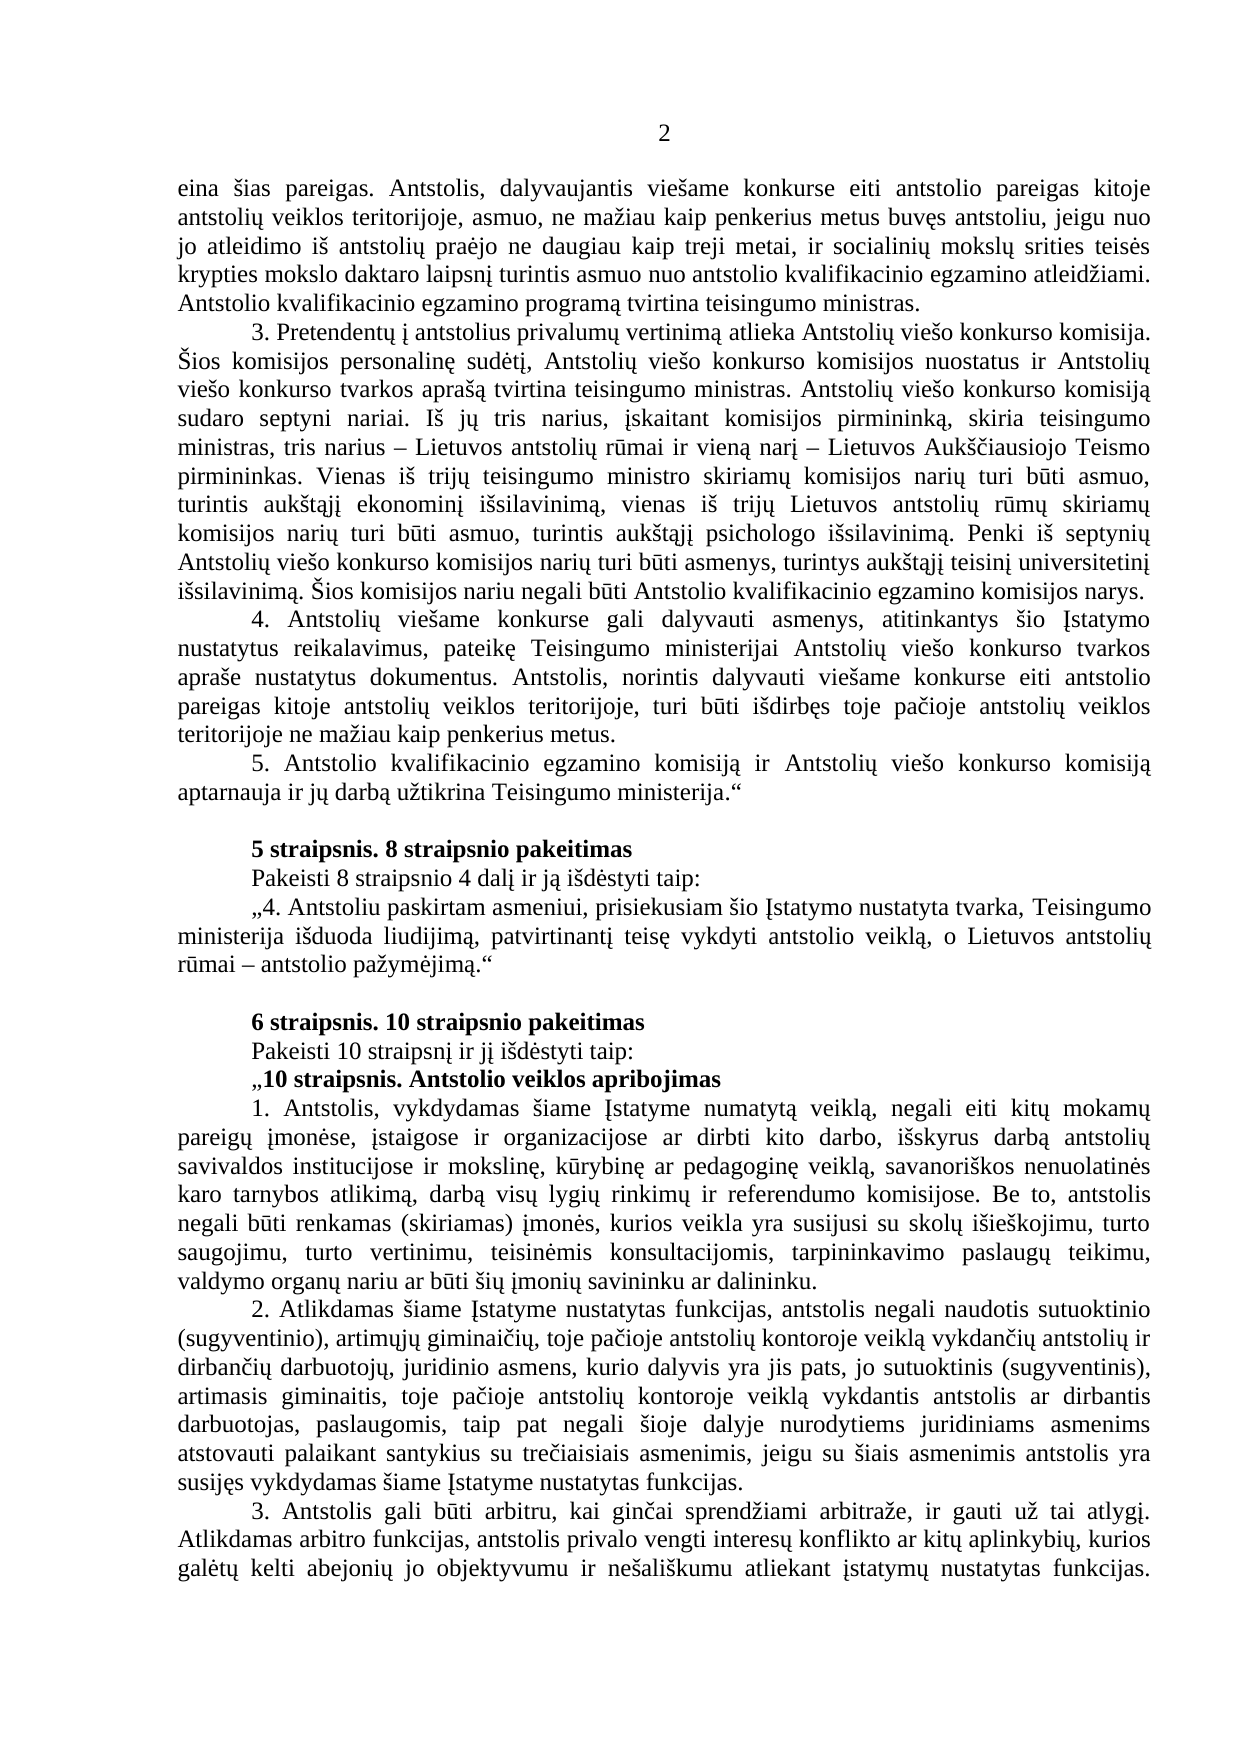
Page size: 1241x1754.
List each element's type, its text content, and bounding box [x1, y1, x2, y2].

text 1. Antstolis, vykdydamas šiame Įstatyme numatytą veiklą, negali eiti kitų mokamų pareigų įmonėse, įstaigose ir organizacijose ar dirbti kito darbo, išskyrus darbą antstolių savivaldos institucijose ir mokslinę, kūrybinę ar pedagoginę veiklą, savanoriškos nenuolatinės karo tarnybos atlikimą, darbą visų lygių rinkimų ir referendumo komisijose. Be to, antstolis negali būti renkamas (skiriamas) įmonės, kurios veikla yra susijusi su skolų išieškojimu, turto saugojimu, turto vertinimu, teisinėmis konsultacijomis, tarpininkavimo paslaugų teikimu, valdymo organų nariu ar būti šių įmonių savininku ar dalininku. [177, 1093, 1152, 1294]
text 3. Antstolis gali būti arbitru, kai ginčai sprendžiami arbitraže, ir gauti už tai atlygį. Atlikdamas arbitro funkcijas, antstolis privalo vengti interesų konflikto ar kitų aplinkybių, kurios galėtų kelti abejonių jo objektyvumu ir nešališkumu atliekant įstatymų nustatytas funkcijas. [177, 1496, 1152, 1582]
text „4. Antstoliu paskirtam asmeniui, prisiekusiam šio Įstatymo nustatyta tvarka, Teisingumo ministerija išduoda liudijimą, patvirtinantį teisę vykdyti antstolio veiklą, o Lietuvos antstolių rūmai – antstolio pažymėjimą.“ [177, 892, 1152, 978]
text 5. Antstolio kvalifikacinio egzamino komisiją ir Antstolių viešo konkurso komisiją aptarnauja ir jų darbą užtikrina Teisingumo ministerija.“ [177, 748, 1152, 806]
text 5 straipsnis. 8 straipsnio pakeitimas [177, 834, 1152, 863]
text Pakeisti 10 straipsnį ir jį išdėstyti taip: [177, 1036, 1152, 1064]
text 2. Atlikdamas šiame Įstatyme nustatytas funkcijas, antstolis negali naudotis sutuoktinio (sugyventinio), artimųjų giminaičių, toje pačioje antstolių kontoroje veiklą vykdančių antstolių ir dirbančių darbuotojų, juridinio asmens, kurio dalyvis yra jis pats, jo sutuoktinis (sugyventinis), artimasis giminaitis, toje pačioje antstolių kontoroje veiklą vykdantis antstolis ar dirbantis darbuotojas, paslaugomis, taip pat negali šioje dalyje nurodytiems juridiniams asmenims atstovauti palaikant santykius su trečiaisiais asmenimis, jeigu su šiais asmenimis antstolis yra susijęs vykdydamas šiame Įstatyme nustatytas funkcijas. [177, 1294, 1152, 1496]
text Pakeisti 8 straipsnio 4 dalį ir ją išdėstyti taip: [177, 863, 1152, 892]
text „10 straipsnis. Antstolio veiklos apribojimas [177, 1064, 1152, 1093]
text 6 straipsnis. 10 straipsnio pakeitimas [177, 1007, 1152, 1036]
text 3. Pretendentų į antstolius privalumų vertinimą atlieka Antstolių viešo konkurso komisija. Šios komisijos personalinę sudėtį, Antstolių viešo konkurso komisijos nuostatus ir Antstolių viešo konkurso tvarkos aprašą tvirtina teisingumo ministras. Antstolių viešo konkurso komisiją sudaro septyni nariai. Iš jų tris narius, įskaitant komisijos pirmininką, skiria teisingumo ministras, tris narius – Lietuvos antstolių rūmai ir vieną narį – Lietuvos Aukščiausiojo Teismo pirmininkas. Vienas iš trijų teisingumo ministro skiriamų komisijos narių turi būti asmuo, turintis aukštąjį ekonominį išsilavinimą, vienas iš trijų Lietuvos antstolių rūmų skiriamų komisijos narių turi būti asmuo, turintis aukštąjį psichologo išsilavinimą. Penki iš septynių Antstolių viešo konkurso komisijos narių turi būti asmenys, turintys aukštąjį teisinį universitetinį išsilavinimą. Šios komisijos nariu negali būti Antstolio kvalifikacinio egzamino komisijos narys. [177, 317, 1152, 604]
text eina šias pareigas. Antstolis, dalyvaujantis viešame konkurse eiti antstolio pareigas kitoje antstolių veiklos teritorijoje, asmuo, ne mažiau kaip penkerius metus buvęs antstoliu, jeigu nuo jo atleidimo iš antstolių praėjo ne daugiau kaip treji metai, ir socialinių mokslų srities teisės krypties mokslo daktaro laipsnį turintis asmuo nuo antstolio kvalifikacinio egzamino atleidžiami. Antstolio kvalifikacinio egzamino programą tvirtina teisingumo ministras. [177, 173, 1152, 317]
text 4. Antstolių viešame konkurse gali dalyvauti asmenys, atitinkantys šio Įstatymo nustatytus reikalavimus, pateikę Teisingumo ministerijai Antstolių viešo konkurso tvarkos apraše nustatytus dokumentus. Antstolis, norintis dalyvauti viešame konkurse eiti antstolio pareigas kitoje antstolių veiklos teritorijoje, turi būti išdirbęs toje pačioje antstolių veiklos teritorijoje ne mažiau kaip penkerius metus. [177, 604, 1152, 748]
